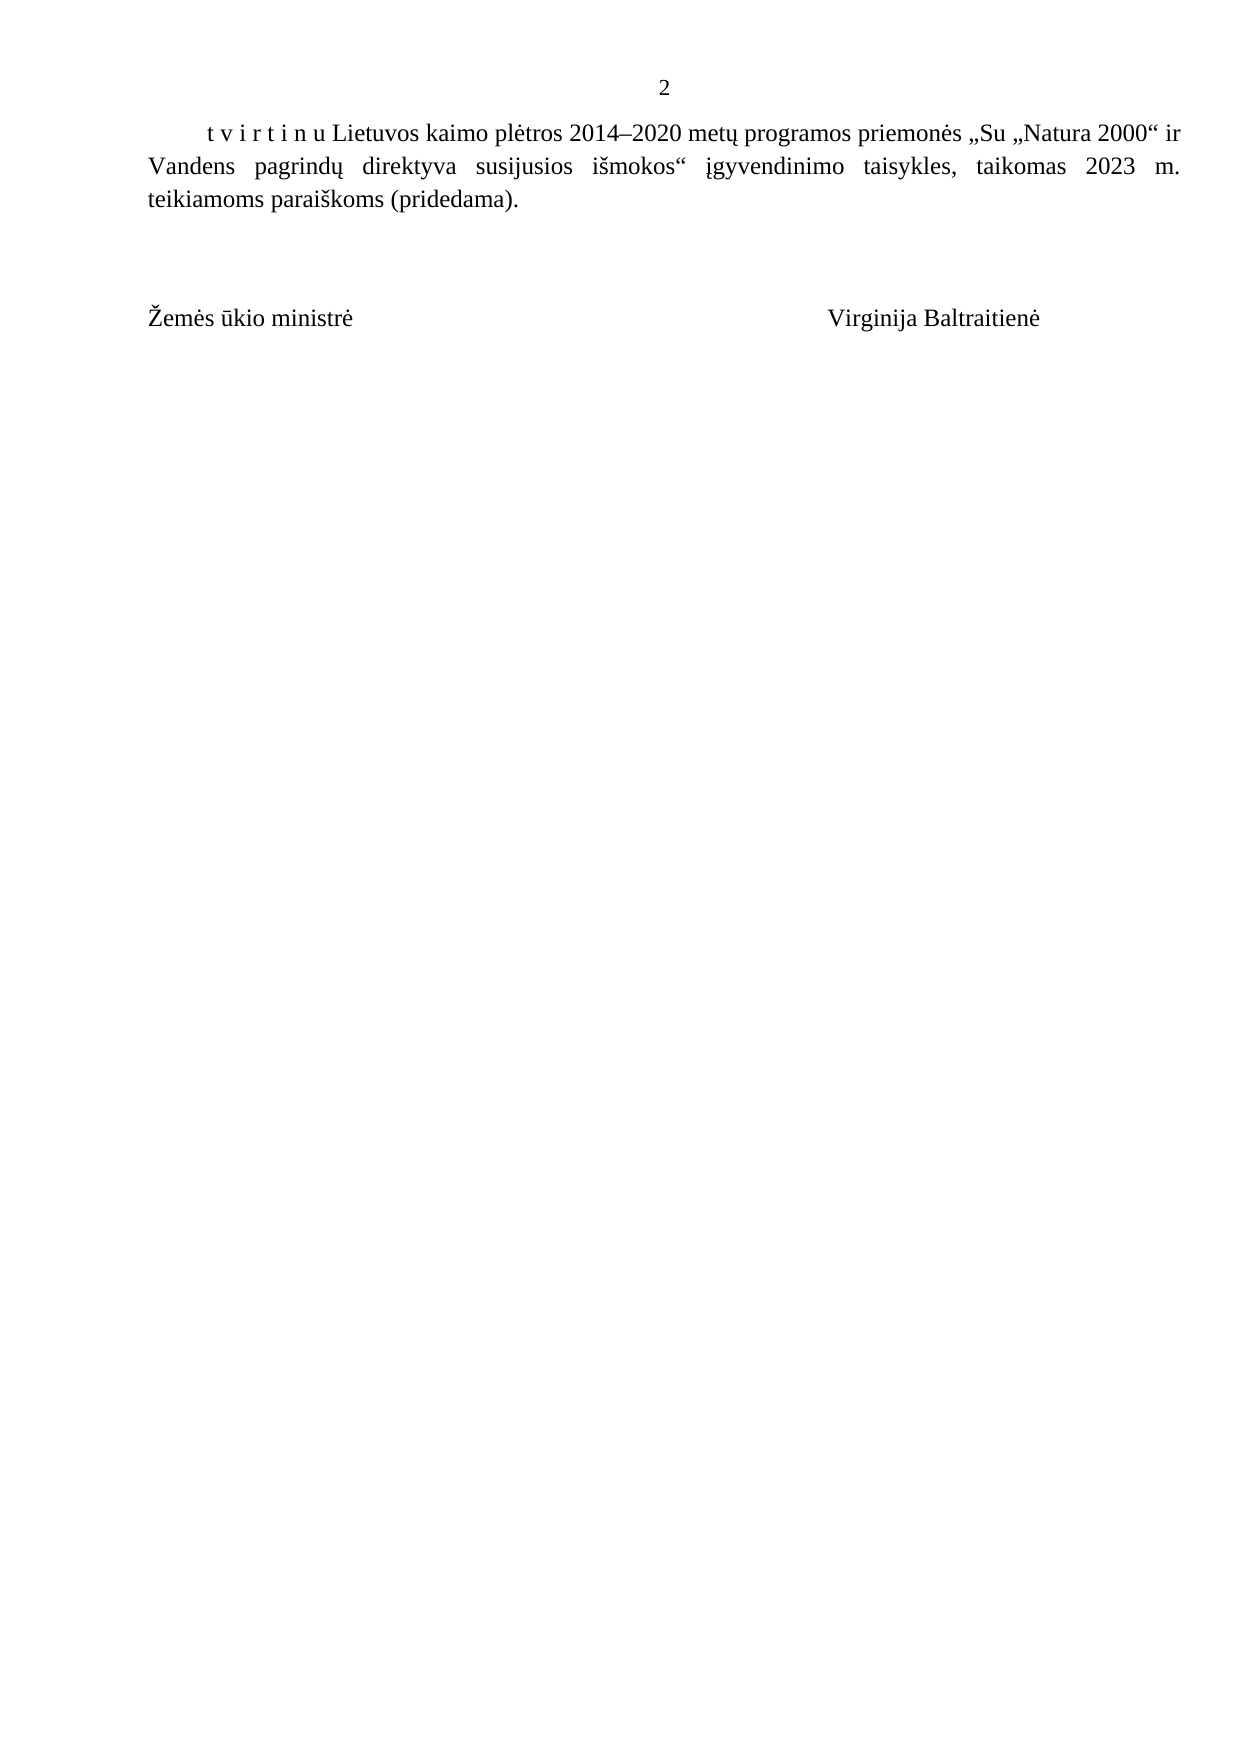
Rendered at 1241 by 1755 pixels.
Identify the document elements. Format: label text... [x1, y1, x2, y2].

text t v i r t i n u Lietuvos kaimo plėtros 2014–2020 metų programos priemonės „Su „Natura 2000“ ir Vandens pagrindų direktyva susijusios išmokos“ įgyvendinimo taisykles, taikomas 2023 m. teikiamoms paraiškoms (pridedama). [148, 118, 1181, 213]
text Žemės ūkio ministrė Virginija Baltraitienė [148, 303, 1181, 332]
